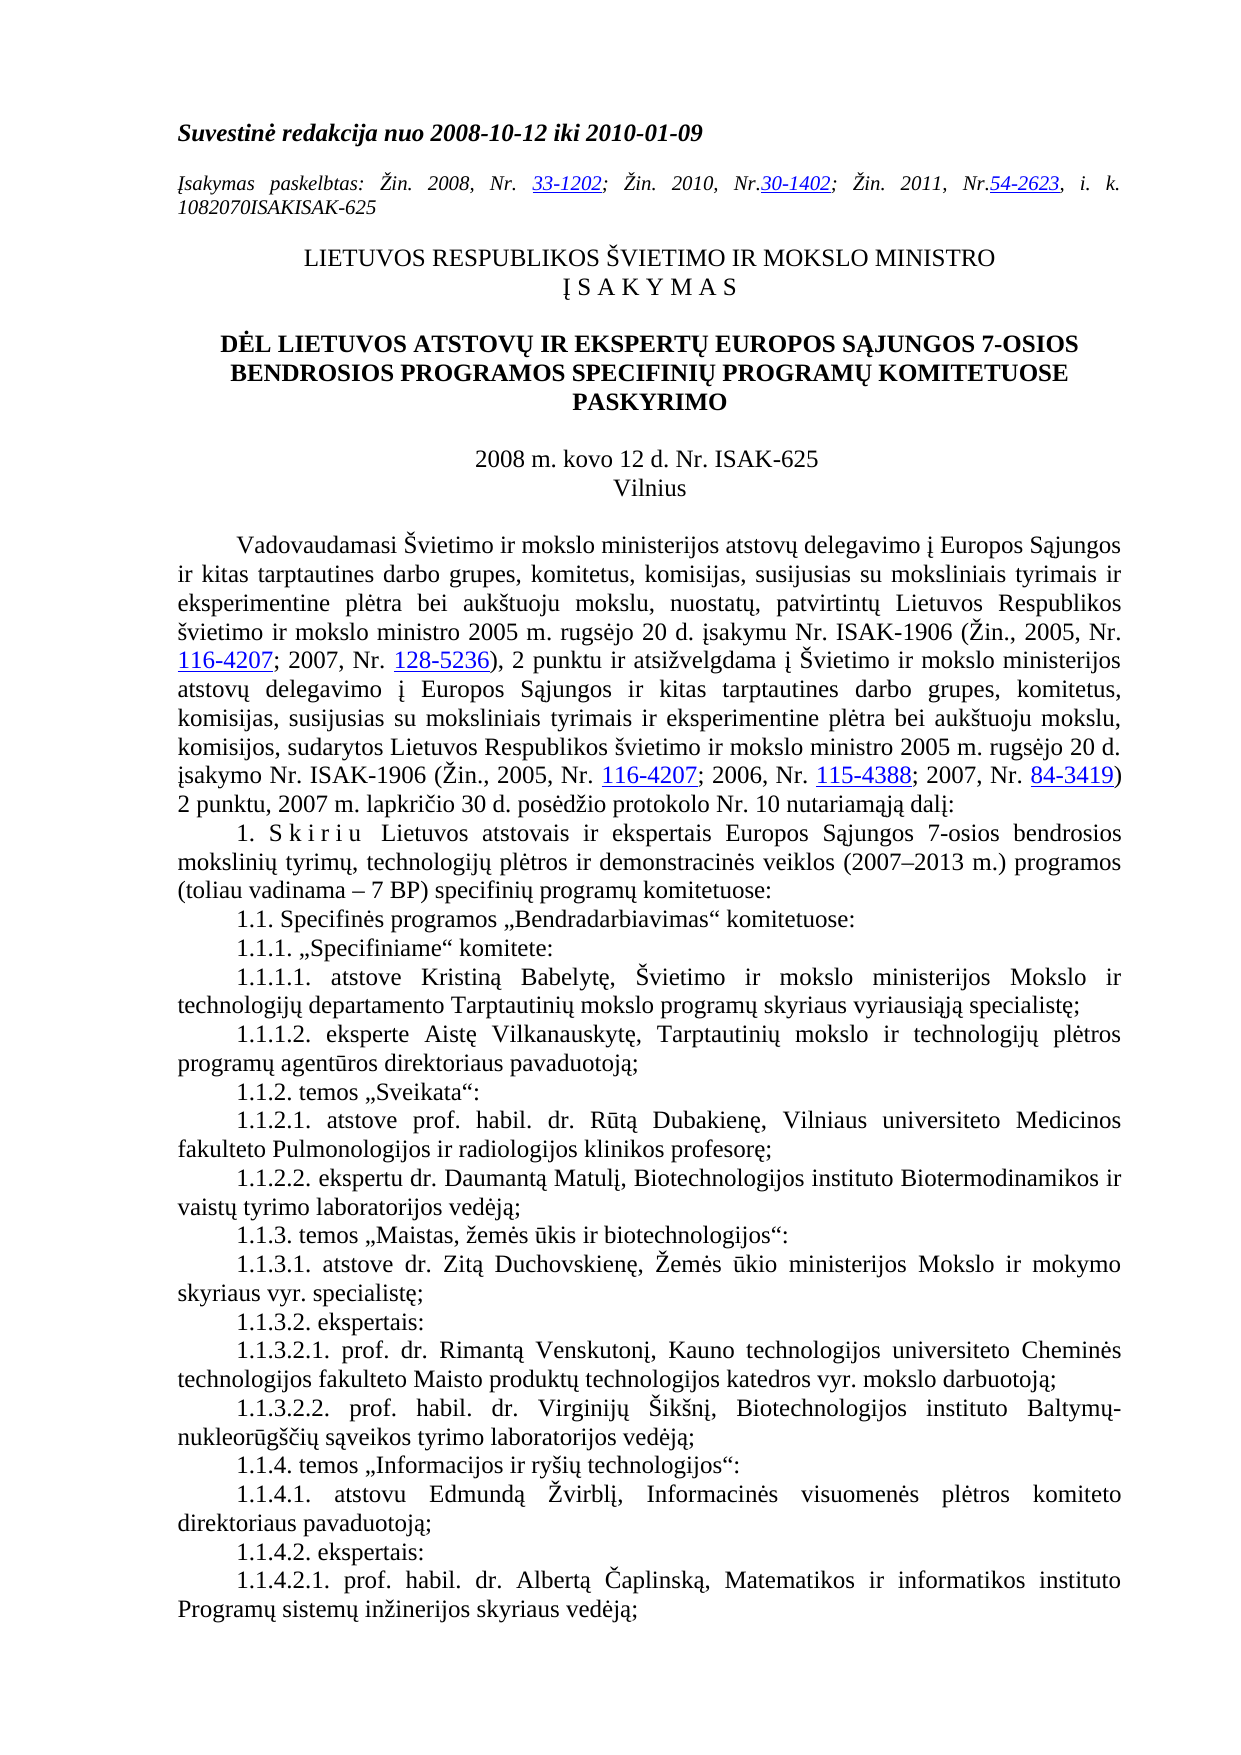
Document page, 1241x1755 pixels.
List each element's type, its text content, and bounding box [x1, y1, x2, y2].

text 1.1.2.1. atstove prof. habil. dr. Rūtą Dubakienę, Vilniaus universiteto Medicinos fakulteto Pulmonologijos ir radiologijos klinikos profesorę; [177, 1106, 1122, 1163]
text 1.1.4. temos „Informacijos ir ryšių technologijos“: [177, 1451, 1122, 1479]
text 1.1.3.2.2. prof. habil. dr. Virginijų Šikšnį, Biotechnologijos instituto Baltymų-nukleorūgščių sąveikos tyrimo laboratorijos vedėją; [177, 1393, 1122, 1451]
text 1.1.3. temos „Maistas, žemės ūkis ir biotechnologijos“: [177, 1221, 1122, 1249]
text Vadovaudamasi Švietimo ir mokslo ministerijos atstovų delegavimo į Europos Sąjungos ir kitas tarptautines darbo grupes, komitetus, komisijas, susijusias su moksliniais tyrimais ir eksperimentine plėtra bei aukštuoju mokslu, nuostatų, patvirtintų Lietuvos Respublikos švietimo ir mokslo ministro 2005 m. rugsėjo 20 d. įsakymu Nr. ISAK-1906 (Žin., 2005, Nr. 116-4207; 2007, Nr. 128-5236), 2 punktu ir atsižvelgdama į Švietimo ir mokslo ministerijos atstovų delegavimo į Europos Sąjungos ir kitas tarptautines darbo grupes, komitetus, komisijas, susijusias su moksliniais tyrimais ir eksperimentine plėtra bei aukštuoju mokslu, komisijos, sudarytos Lietuvos Respublikos švietimo ir mokslo ministro 2005 m. rugsėjo 20 d. įsakymo Nr. ISAK-1906 (Žin., 2005, Nr. 116-4207; 2006, Nr. 115-4388; 2007, Nr. 84-3419) 2 punktu, 2007 m. lapkričio 30 d. posėdžio protokolo Nr. 10 nutariamąją dalį: [177, 531, 1122, 818]
text Įsakymas paskelbtas: Žin. 2008, Nr. 33-1202; Žin. 2010, Nr.30-1402; Žin. 2011, Nr.54-2623, i. k. 1082070ISAKISAK-625 [177, 171, 1122, 219]
text 1.1. Specifinės programos „Bendradarbiavimas“ komitetuose: [177, 904, 1122, 933]
text 1. Skiriu Lietuvos atstovais ir ekspertais Europos Sąjungos 7-osios bendrosios mokslinių tyrimų, technologijų plėtros ir demonstracinės veiklos (2007–2013 m.) programos (toliau vadinama – 7 BP) specifinių programų komitetuose: [177, 818, 1122, 904]
text 1.1.4.1. atstovu Edmundą Žvirblį, Informacinės visuomenės plėtros komiteto direktoriaus pavaduotoją; [177, 1479, 1122, 1537]
text 1.1.1. „Specifiniame“ komitete: [177, 933, 1122, 962]
text LIETUVOS RESPUBLIKOS ŠVIETIMO IR MOKSLO MINISTRO [177, 243, 1122, 272]
text 1.1.4.2.1. prof. habil. dr. Albertą Čaplinską, Matematikos ir informatikos instituto Programų sistemų inžinerijos skyriaus vedėją; [177, 1566, 1122, 1623]
text Vilnius [177, 473, 1122, 502]
text 1.1.4.2. ekspertais: [177, 1537, 1122, 1566]
text 1.1.3.1. atstove dr. Zitą Duchovskienę, Žemės ūkio ministerijos Mokslo ir mokymo skyriaus vyr. specialistę; [177, 1249, 1122, 1307]
text 1.1.3.2.1. prof. dr. Rimantą Venskutonį, Kauno technologijos universiteto Cheminės technologijos fakulteto Maisto produktų technologijos katedros vyr. mokslo darbuotoją; [177, 1336, 1122, 1393]
text ĮSAKYMAS [177, 272, 1122, 301]
text 1.1.2. temos „Sveikata“: [177, 1077, 1122, 1106]
text DĖL LIETUVOS ATSTOVŲ IR EKSPERTŲ EUROPOS SĄJUNGOS 7-OSIOS BENDROSIOS PROGRAMOS SPECIFINIŲ PROGRAMŲ KOMITETUOSE PASKYRIMO [177, 329, 1122, 416]
text 2008 m. kovo 12 d. Nr. ISAK-625 [177, 444, 1122, 473]
text 1.1.3.2. ekspertais: [177, 1307, 1122, 1336]
text 1.1.1.2. eksperte Aistę Vilkanauskytę, Tarptautinių mokslo ir technologijų plėtros programų agentūros direktoriaus pavaduotoją; [177, 1019, 1122, 1077]
text 1.1.2.2. ekspertu dr. Daumantą Matulį, Biotechnologijos instituto Biotermodinamikos ir vaistų tyrimo laboratorijos vedėją; [177, 1163, 1122, 1221]
text Suvestinė redakcija nuo 2008-10-12 iki 2010-01-09 [177, 118, 1122, 147]
text 1.1.1.1. atstove Kristiną Babelytę, Švietimo ir mokslo ministerijos Mokslo ir technologijų departamento Tarptautinių mokslo programų skyriaus vyriausiąją specialistę; [177, 962, 1122, 1019]
